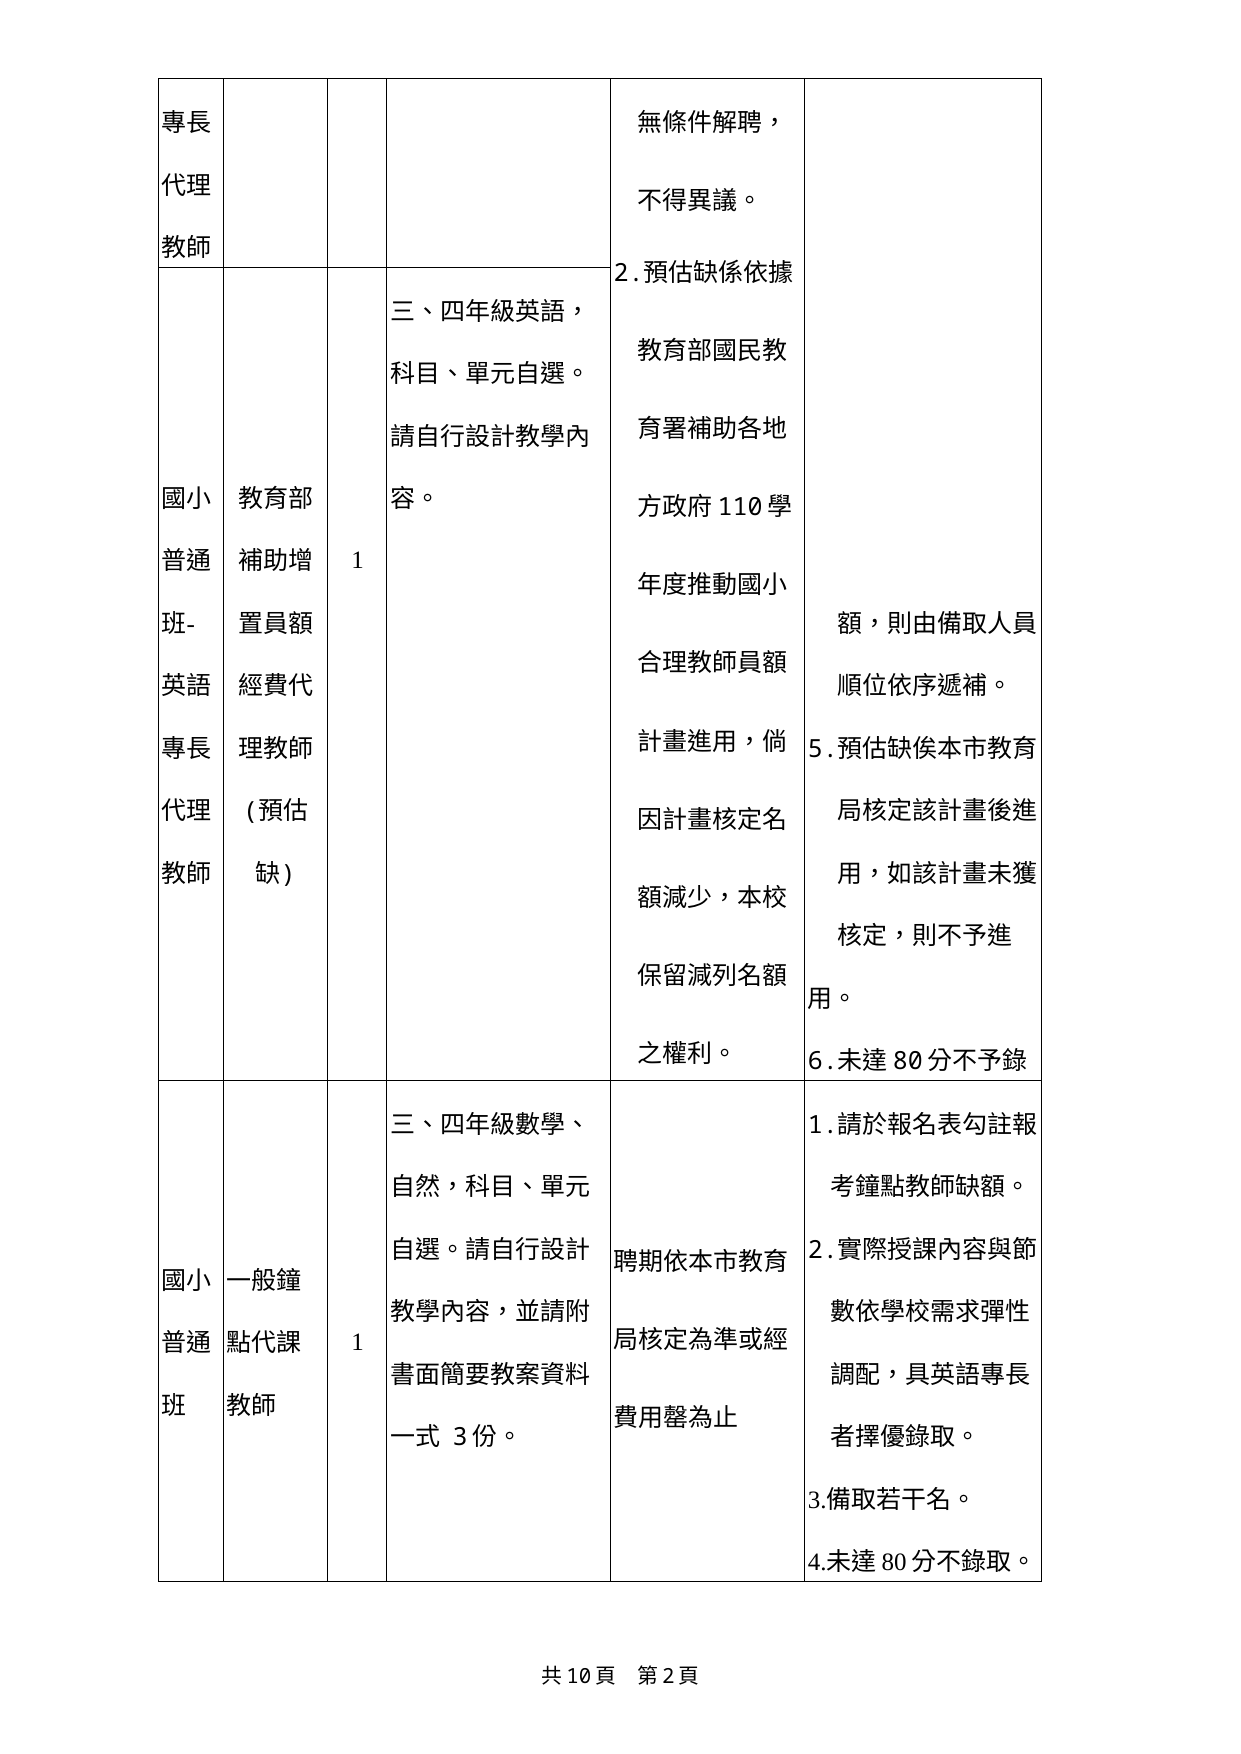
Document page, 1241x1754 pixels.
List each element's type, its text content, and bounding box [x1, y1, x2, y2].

table_cell [387, 79, 610, 267]
table_cell 國小普通班 [159, 1081, 223, 1581]
table_cell 1 [328, 268, 386, 1079]
table_cell 教育部補助增置員額經費代理教師(預估缺) [224, 268, 327, 1079]
table_cell 國小普通班- 英語專長代理教師 [159, 268, 223, 1079]
table_cell 1.請於報名表勾註報考鐘點教師缺額。 2.實際授課內容與節數依學校需求彈性調配，具英語專長者擇優錄取。 3.備取若干名。 4.未達80分不錄取。 [805, 1081, 1041, 1581]
table_cell [328, 79, 386, 267]
table_cell 聘期依本市教育局核定為準或經費用罄為止 [611, 1081, 804, 1581]
table_cell 1.參加專長教師缺請 於報名表註明。 2.實際授課內容與節數依學校需求彈性調配。 3.體育舞蹈專長代理教師職缺為本校中年級舞蹈特色課程教師，需設計與進行舞蹈教學，並於學期末編排指導本校舞蹈特色課程發表會展演活動。 4.本校如有新發生缺 額，則由備取人員 順位依序遞補。 5.預估缺俟本市教育 局核定該計畫後進 用，如該計畫未獲 核定，則不予進用。 6.未達80分不予錄 取。 [805, 79, 1041, 1079]
table_cell 一般鐘點代課教師 [224, 1081, 327, 1581]
table_cell 專長代理教師 [159, 79, 223, 267]
table_cell 三、四年級數學、自然，科目、單元自選。請自行設計教學內容，並請附書面簡要教案資料一式 3份。 [387, 1081, 610, 1581]
table_cell [224, 79, 327, 267]
table_cell 無條件解聘，不得異議。 2.預估缺係依據教育部國民教育署補助各地方政府110學年度推動國小合理教師員額計畫進用，倘因計畫核定名額減少，本校保留減列名額之權利。 [611, 79, 804, 1079]
table_cell 三、四年級英語，科目、單元自選。請自行設計教學內容。 [387, 268, 610, 1079]
table_cell 1 [328, 1081, 386, 1581]
